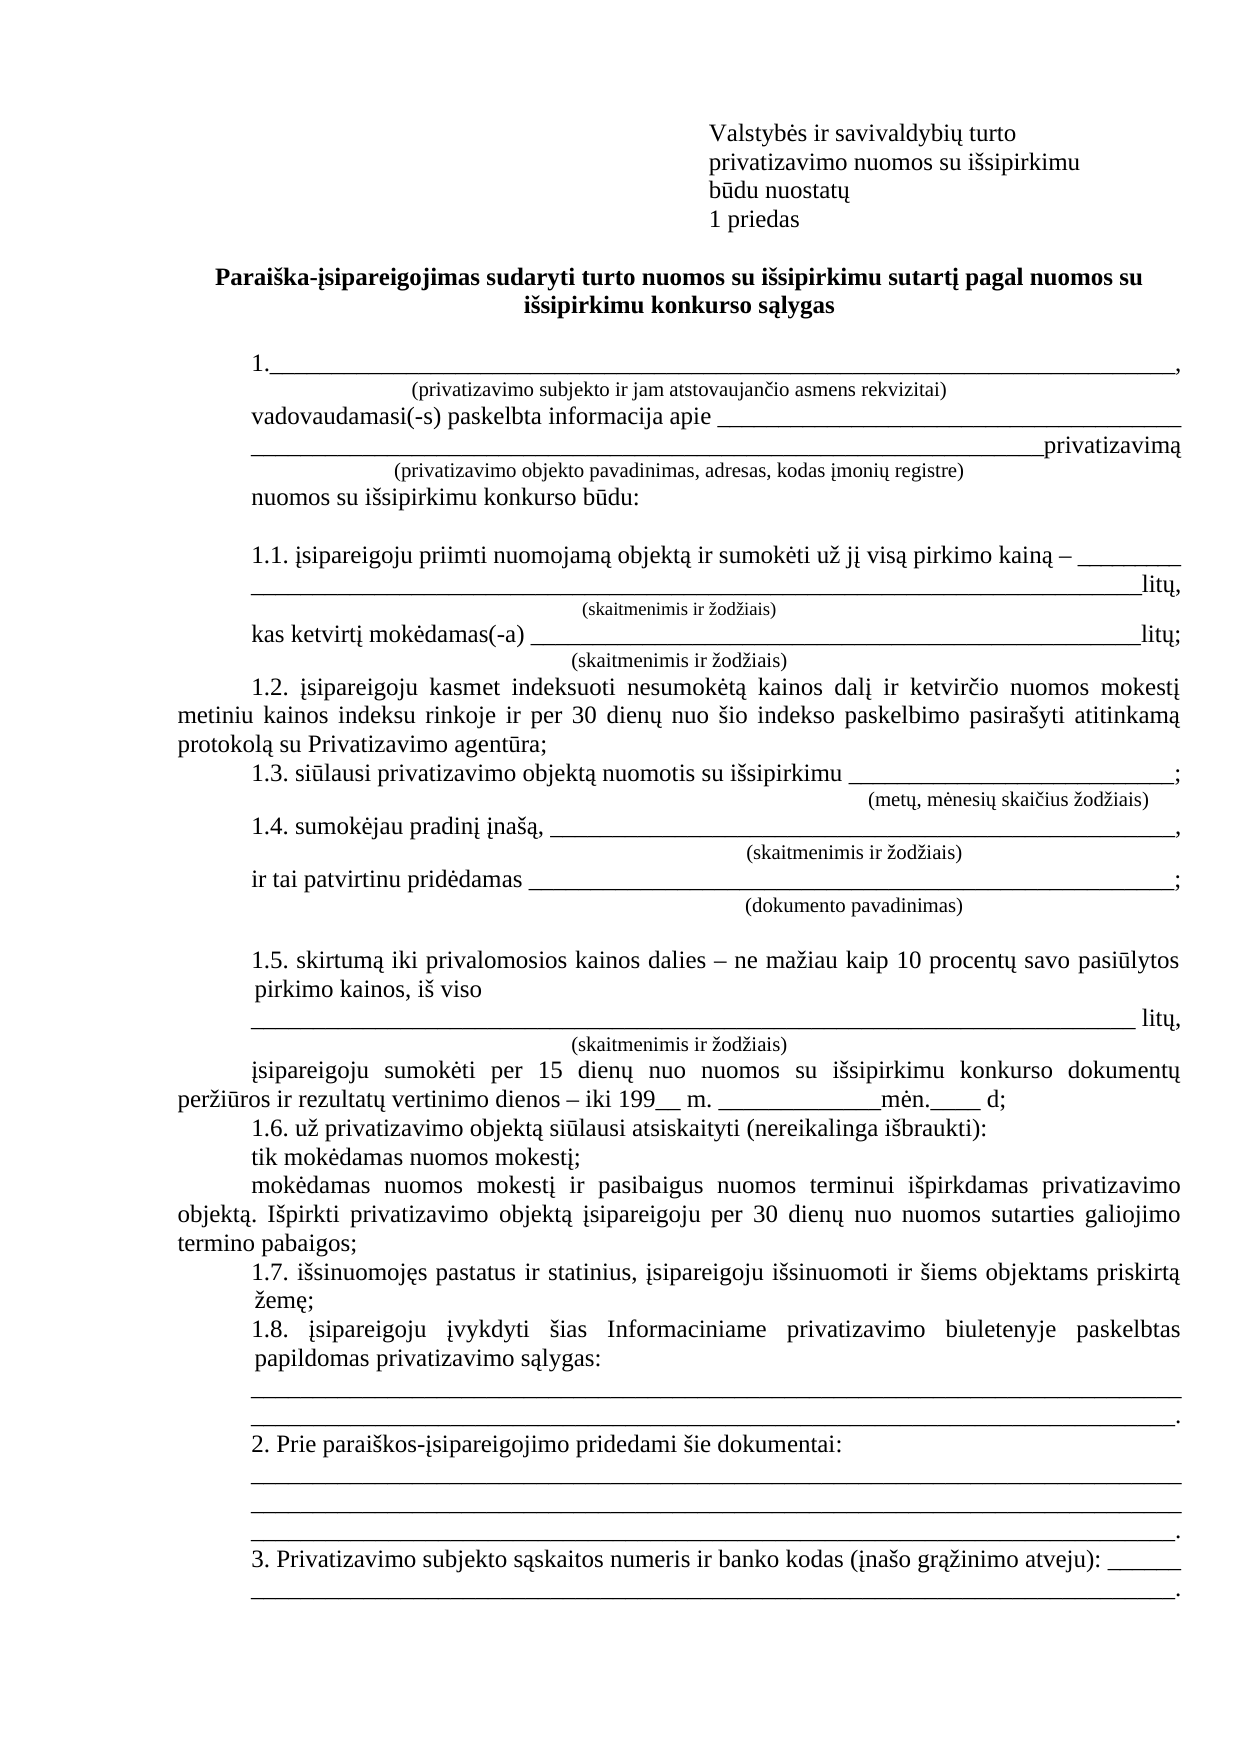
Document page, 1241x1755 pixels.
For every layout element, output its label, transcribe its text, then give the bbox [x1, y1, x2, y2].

text 1.4. sumokėjau pradinį įnašą, , [177, 811, 1181, 840]
text 3. Privatizavimo subjekto sąskaitos numeris ir banko kodas (įnašo grąžinimo atveju): [177, 1544, 1181, 1573]
text tik mokėdamas nuomos mokestį; [177, 1142, 1181, 1171]
text 1.3. siūlausi privatizavimo objektą nuomotis su išsipirkimu ; [177, 758, 1181, 787]
text 1.6. už privatizavimo objektą siūlausi atsiskaityti (nereikalinga išbraukti): [177, 1113, 1181, 1142]
text 1.7. išsinuomojęs pastatus ir statinius, įsipareigoju išsinuomoti ir šiems objektams priskirtą žemę; [251, 1257, 1181, 1314]
text (skaitmenimis ir žodžiais) [177, 597, 1181, 619]
text 1.1. įsipareigoju priimti nuomojamą objektą ir sumokėti už jį visą pirkimo kainą – [177, 540, 1181, 569]
text ir tai patvirtinu pridėdamas ; [177, 864, 1181, 892]
text kas ketvirtį mokėdamas(-a) litų; [177, 619, 1181, 648]
text 1.8. įsipareigoju įvykdyti šias Informaciniame privatizavimo biuletenyje paskelbtas papildomas privatizavimo sąlygas: [251, 1314, 1181, 1372]
text litų, [177, 1003, 1181, 1032]
text nuomos su išsipirkimu konkurso būdu: [177, 482, 1181, 511]
text . [177, 1401, 1181, 1429]
text (dokumento pavadinimas) [177, 892, 1181, 917]
text 1.2. įsipareigoju kasmet indeksuoti nesumokėtą kainos dalį ir ketvirčio nuomos mokestį metiniu kainos indeksu rinkoje ir per 30 dienų nuo šio indekso paskelbimo pasirašyti atitinkamą protokolą su Privatizavimo agentūra; [177, 672, 1181, 758]
text . [177, 1573, 1181, 1602]
text Paraiška-įsipareigojimas sudaryti turto nuomos su išsipirkimu sutartį pagal nuomos su išsipirkimu konkurso sąlygas [177, 262, 1181, 319]
text (privatizavimo objekto pavadinimas, adresas, kodas įmonių registre) [177, 458, 1181, 482]
text privatizavimą [177, 430, 1181, 458]
text mokėdamas nuomos mokestį ir pasibaigus nuomos terminui išpirkdamas privatizavimo objektą. Išpirkti privatizavimo objektą įsipareigoju per 30 dienų nuo nuomos sutarties galiojimo termino pabaigos; [177, 1171, 1181, 1257]
text įsipareigoju sumokėti per 15 dienų nuo nuomos su išsipirkimu konkurso dokumentų peržiūros ir rezultatų vertinimo dienos – iki 199__ m. _____________mėn.____ d; [177, 1056, 1181, 1113]
text (skaitmenimis ir žodžiais) [177, 1032, 1181, 1056]
text privatizavimo nuomos su išsipirkimu [177, 147, 1181, 176]
text Valstybės ir savivaldybių turto [177, 118, 1181, 147]
text 2. Prie paraiškos-įsipareigojimo pridedami šie dokumentai: [177, 1429, 1181, 1458]
text litų, [177, 569, 1181, 597]
text būdu nuostatų [177, 176, 1181, 204]
text (metų, mėnesių skaičius žodžiais) [177, 787, 1181, 811]
text (skaitmenimis ir žodžiais) [177, 648, 1181, 672]
text (skaitmenimis ir žodžiais) [177, 840, 1181, 864]
text 1 priedas [177, 204, 1181, 233]
text 1. , [177, 348, 1181, 377]
text vadovaudamasi(-s) paskelbta informacija apie [177, 401, 1181, 430]
text . [177, 1516, 1181, 1544]
text (privatizavimo subjekto ir jam atstovaujančio asmens rekvizitai) [177, 377, 1181, 401]
text 1.5. skirtumą iki privalomosios kainos dalies – ne mažiau kaip 10 procentų savo pasiūlytos pirkimo kainos, iš viso [251, 945, 1181, 1003]
